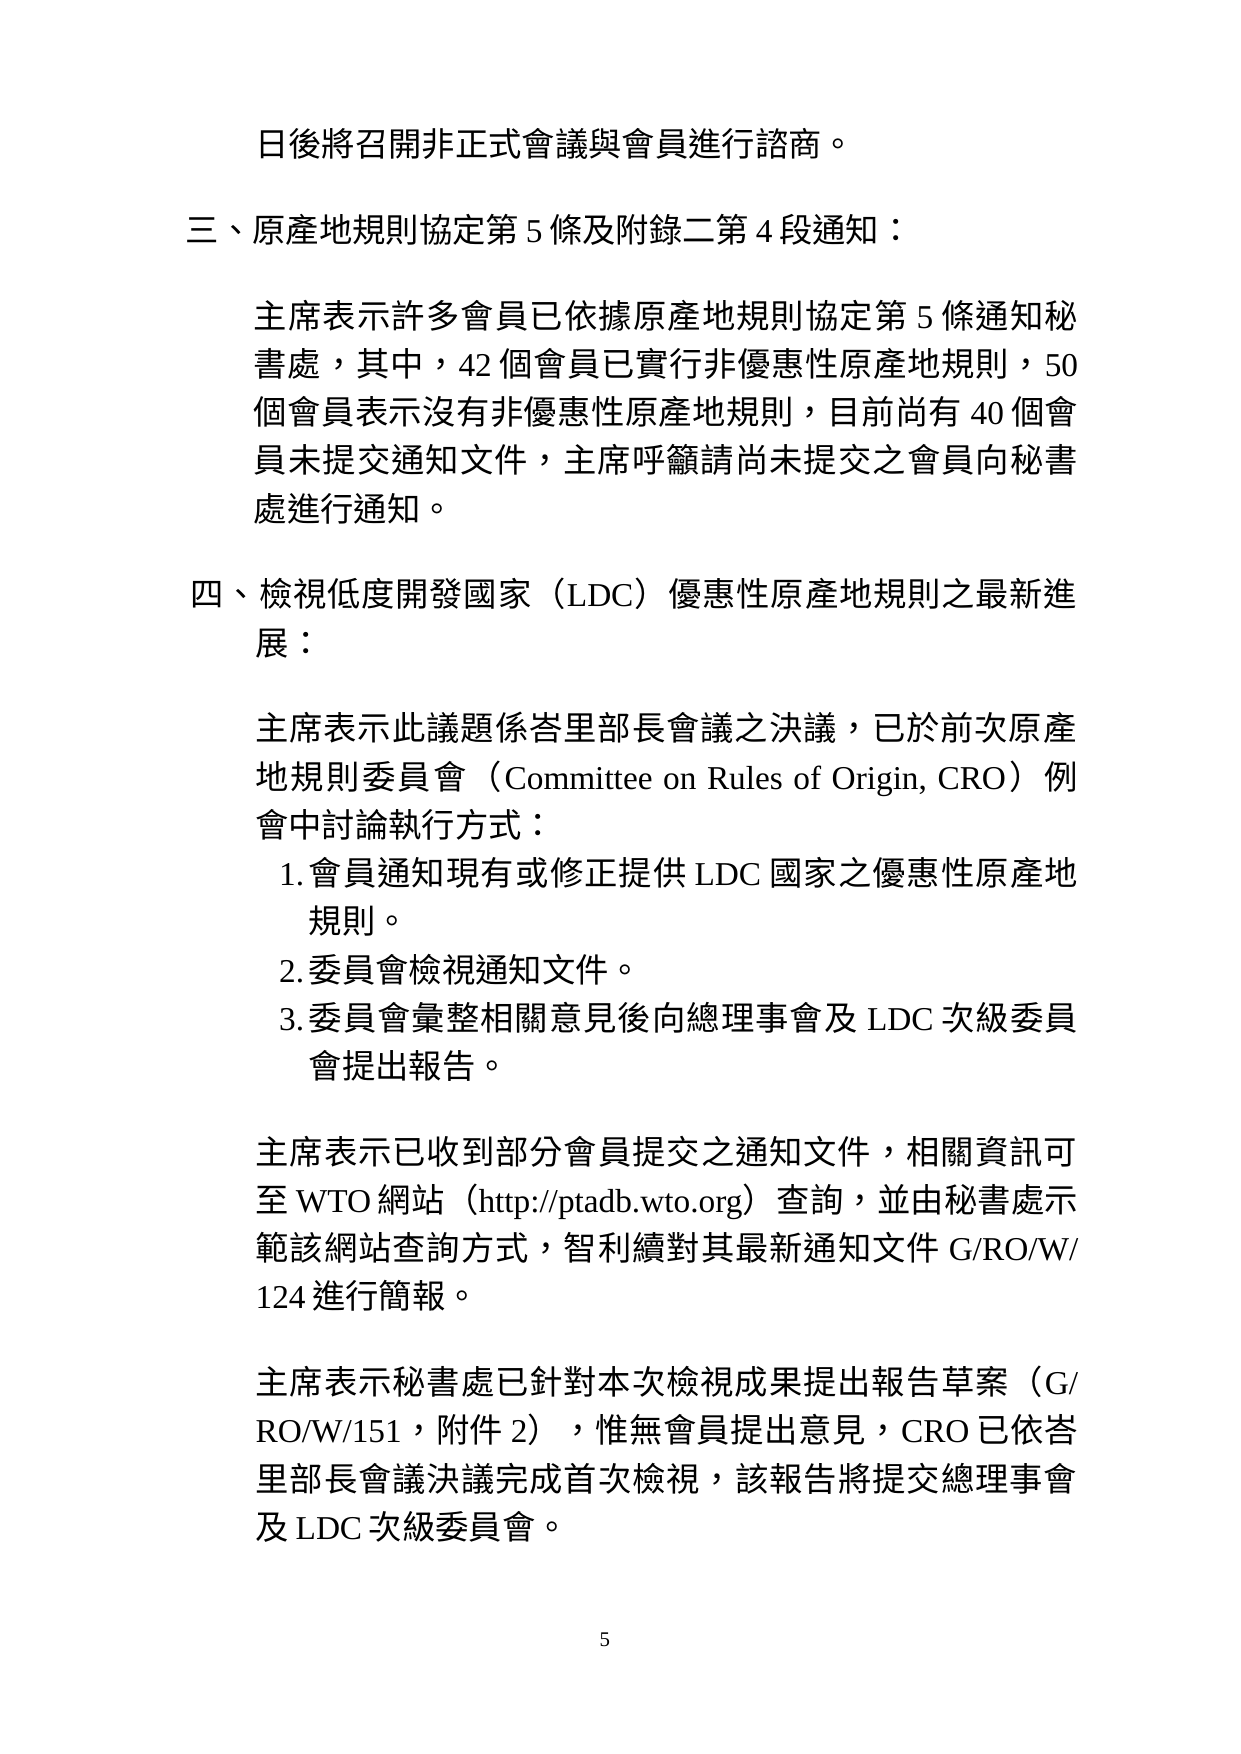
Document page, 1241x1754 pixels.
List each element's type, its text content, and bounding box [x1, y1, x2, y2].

text 主席表示秘書處已針對本次檢視成果提出報告草案（G/RO/W/151，附件2），惟無會員提出意見，CRO已依峇里部長會議決議完成首次檢視，該報告將提交總理事會及LDC次級委員會。 [255, 1356, 1078, 1549]
text 主席表示已收到部分會員提交之通知文件，相關資訊可至WTO網站（http://ptadb.wto.org）查詢，並由秘書處示範該網站查詢方式，智利續對其最新通知文件G/RO/W/124進行簡報。 [255, 1126, 1078, 1318]
list 會員通知現有或修正提供LDC國家之優惠性原產地規則。 [279, 847, 1078, 943]
text 日後將召開非正式會議與會員進行諮商。 [255, 118, 1078, 166]
text 主席表示此議題係峇里部長會議之決議，已於前次原產地規則委員會（Committee on Rules of Origin, CRO）例會中討論執行方式： [255, 702, 1078, 847]
text 四、檢視低度開發國家（LDC）優惠性原產地規則之最新進展： [191, 568, 1078, 665]
list 委員會彙整相關意見後向總理事會及LDC次級委員會提出報告。 [279, 992, 1078, 1088]
list 委員會檢視通知文件。 [279, 943, 1078, 992]
text 三、原產地規則協定第5條及附錄二第4段通知： [186, 204, 1078, 252]
text 主席表示許多會員已依據原產地規則協定第5條通知秘書處，其中，42個會員已實行非優惠性原產地規則，50個會員表示沒有非優惠性原產地規則，目前尚有40個會員未提交通知文件，主席呼籲請尚未提交之會員向秘書處進行通知。 [254, 289, 1078, 531]
